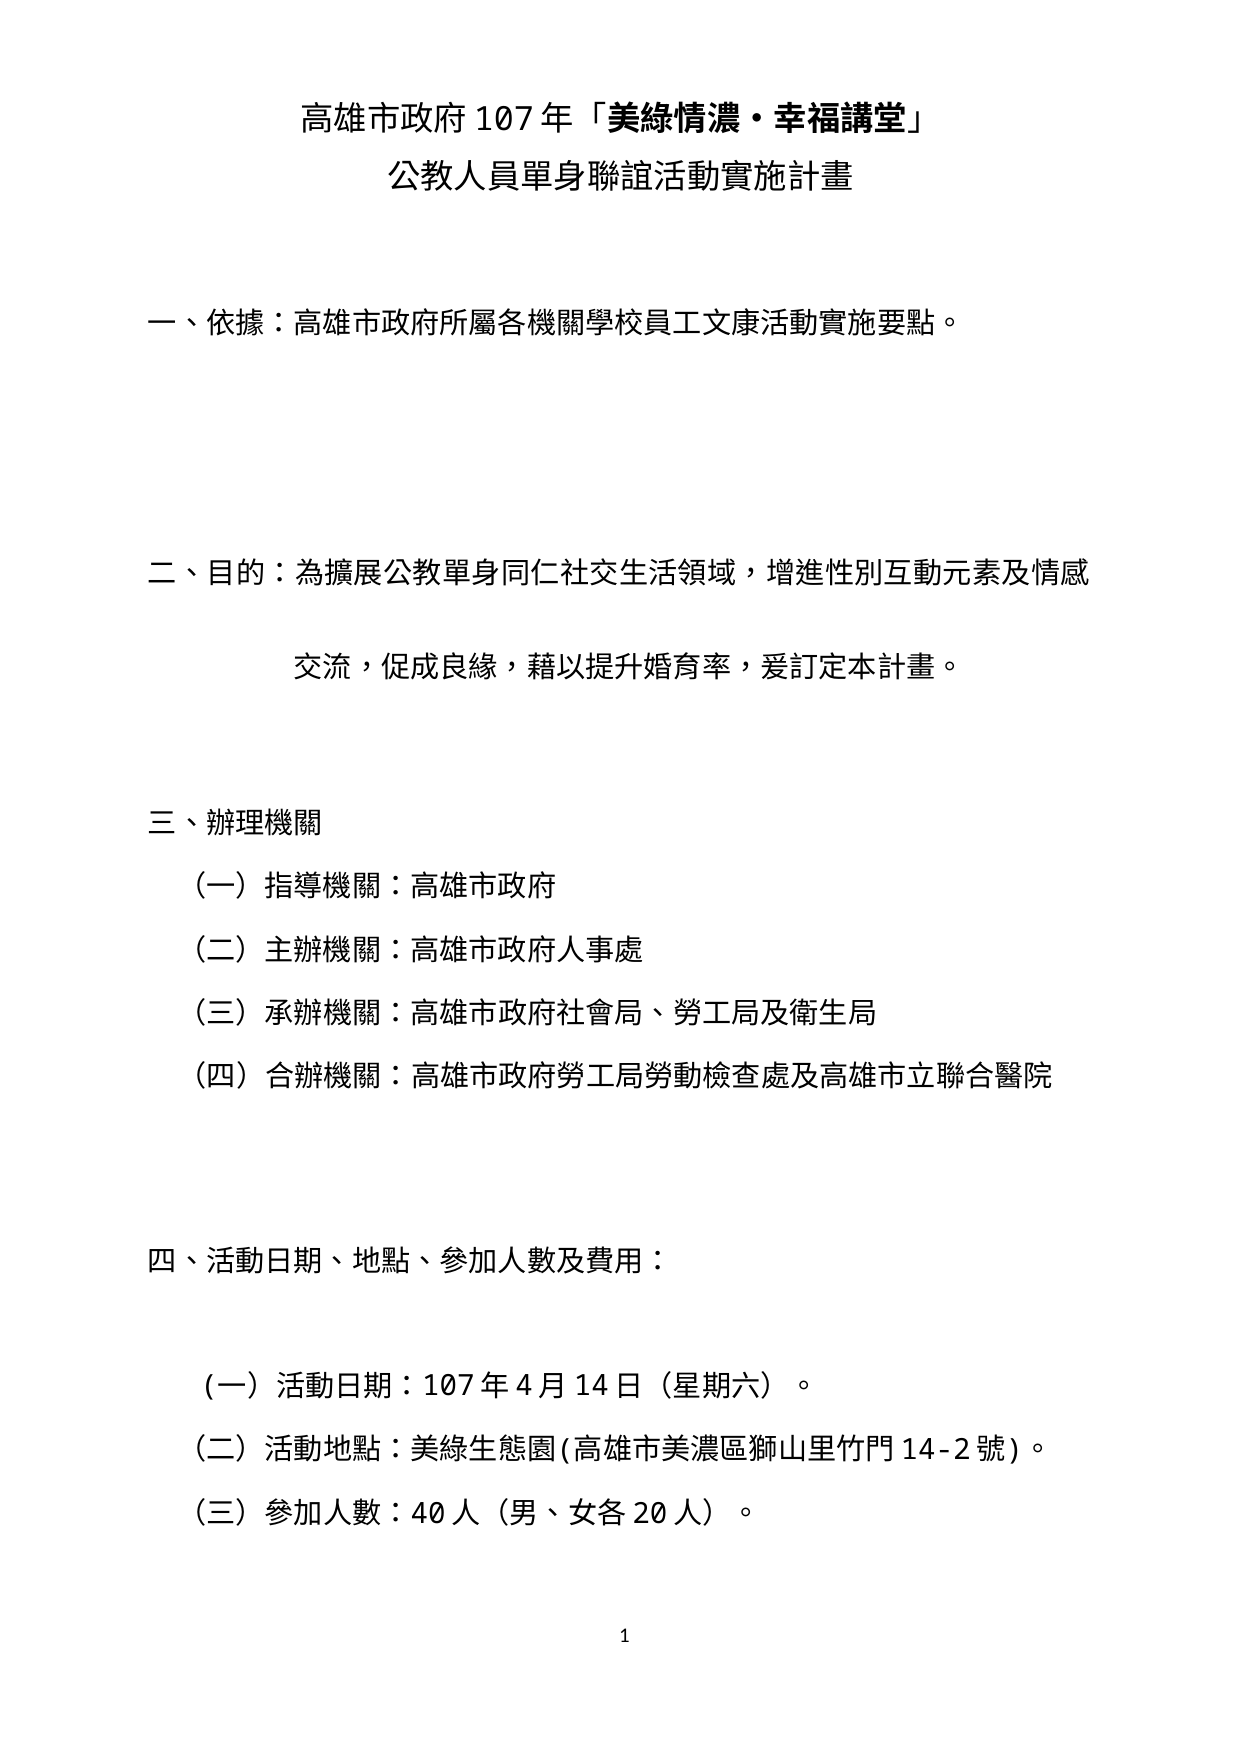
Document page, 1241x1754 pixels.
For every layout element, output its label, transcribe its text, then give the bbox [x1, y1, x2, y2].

text （四）合辦機關：高雄市政府勞工局勞動檢查處及高雄市立聯合醫院 [177, 1053, 1092, 1095]
text 一、依據：高雄市政府所屬各機關學校員工文康活動實施要點。 [148, 279, 1092, 342]
text （二）主辦機關：高雄市政府人事處 [148, 926, 1092, 968]
text 二、目的：為擴展公教單身同仁社交生活領域，增進性別互動元素及情感交流，促成良緣，藉以提升婚育率，爰訂定本計畫。 [148, 529, 1092, 686]
text 高雄市政府107年「美綠情濃‧幸福講堂」 [148, 92, 1092, 140]
text (一）活動日期：107年4月14日（星期六）。 [148, 1342, 1092, 1404]
text （三）承辦機關：高雄市政府社會局、勞工局及衛生局 [177, 989, 1092, 1032]
text 四、活動日期、地點、參加人數及費用： [148, 1217, 1092, 1279]
text 三、辦理機關 [148, 799, 1092, 842]
text （二）活動地點：美綠生態園(高雄市美濃區獅山里竹門14-2號)。 [177, 1426, 1092, 1468]
text （一）指導機關：高雄市政府 [148, 863, 1092, 905]
text 公教人員單身聯誼活動實施計畫 [148, 150, 1092, 198]
text （三）參加人數：40人（男、女各20人）。 [177, 1489, 1092, 1532]
